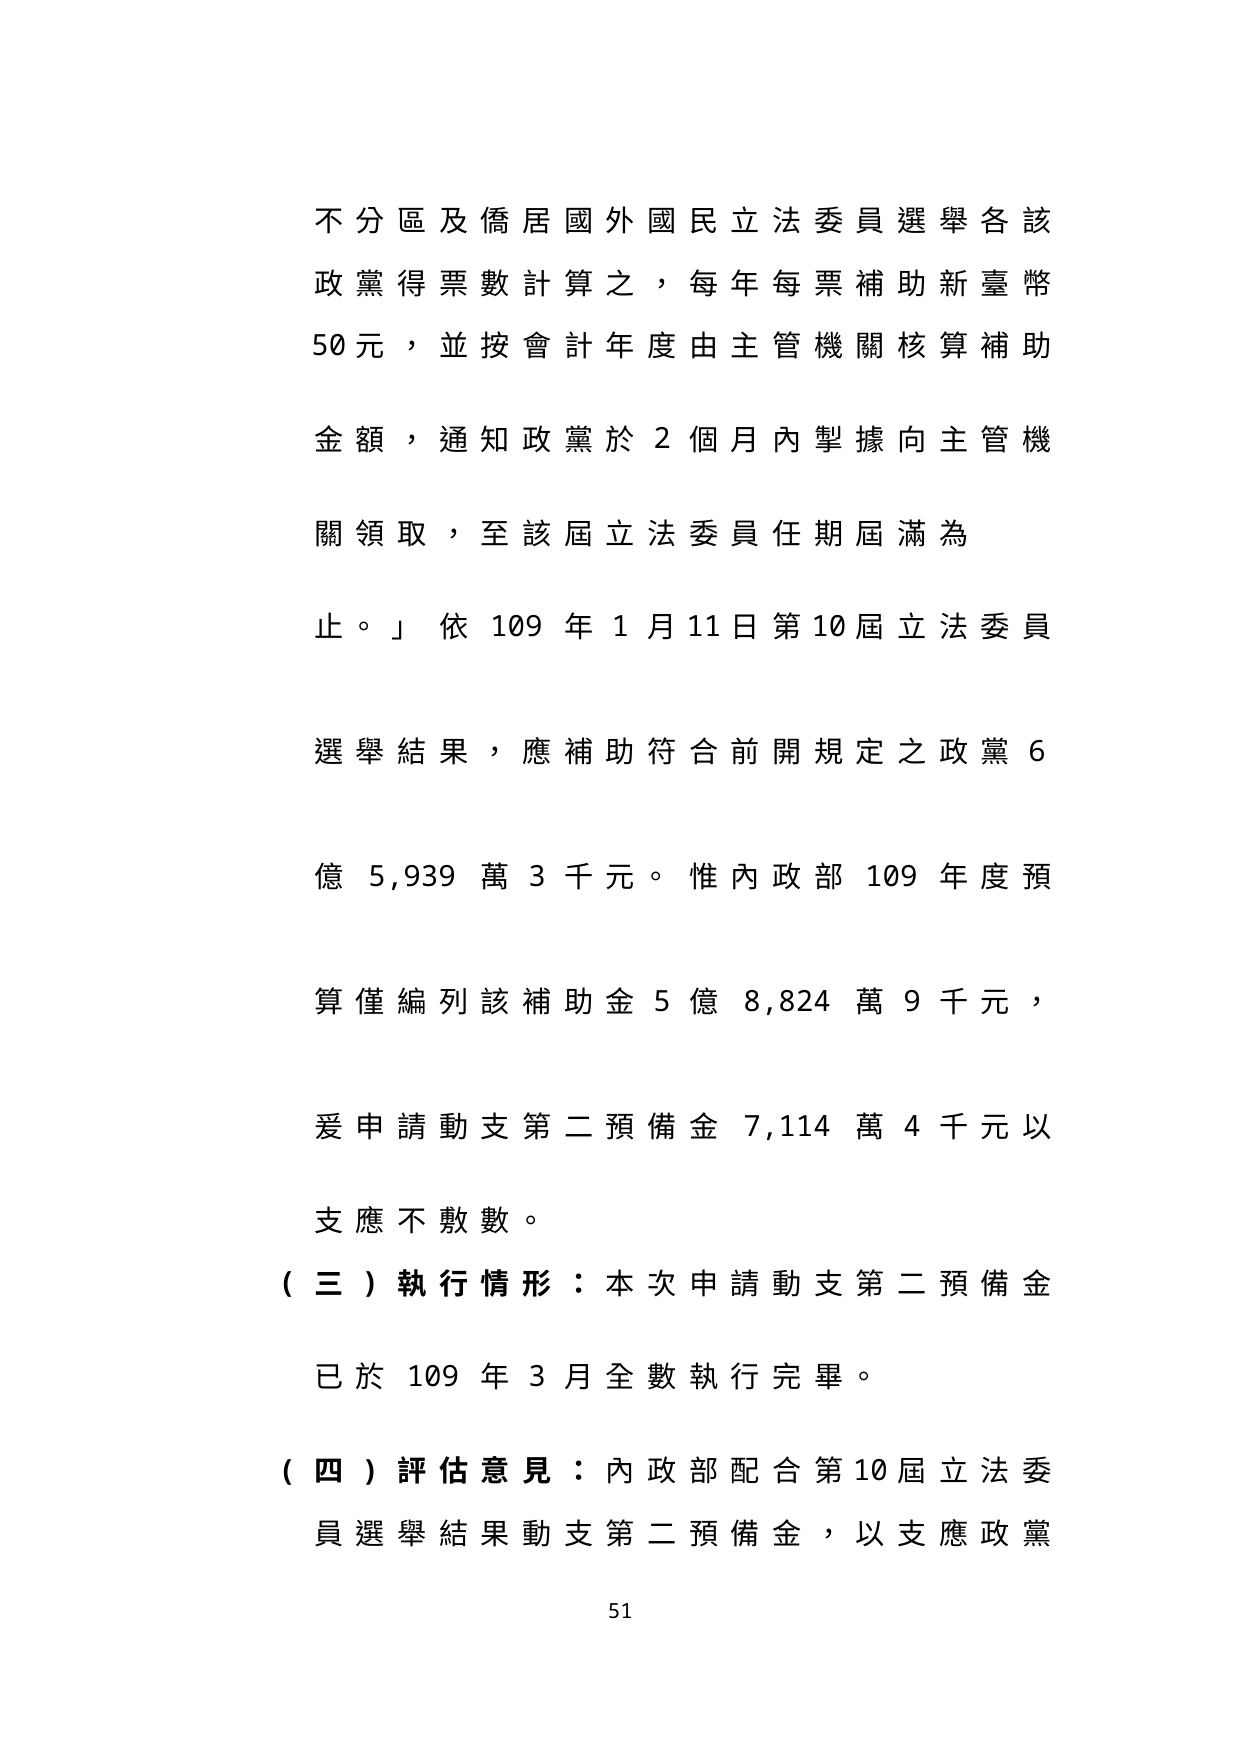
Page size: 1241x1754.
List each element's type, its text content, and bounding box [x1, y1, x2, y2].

text 不分區及僑居國外國民立法委員選舉各該政黨得票數計算之，每年每票補助新臺幣50元，並按會計年度由主管機關核算補助金額，通知政黨於2個月內掣據向主管機關領取，至該屆立法委員任期屆滿為止。」依109年1月11日第10屆立法委員選舉結果，應補助符合前開規定之政黨6億5,939萬3千元。惟內政部109年度預算僅編列該補助金5億8,824萬9千元，爰申請動支第二預備金7,114萬4千元以支應不敷數。 [242, 177, 1058, 1240]
text (三)執行情形：本次申請動支第二預備金已於109年3月全數執行完畢。 [242, 1240, 1058, 1427]
text (四)評估意見：內政部配合第10屆立法委員選舉結果動支第二預備金，以支應政黨 [242, 1427, 1058, 1552]
